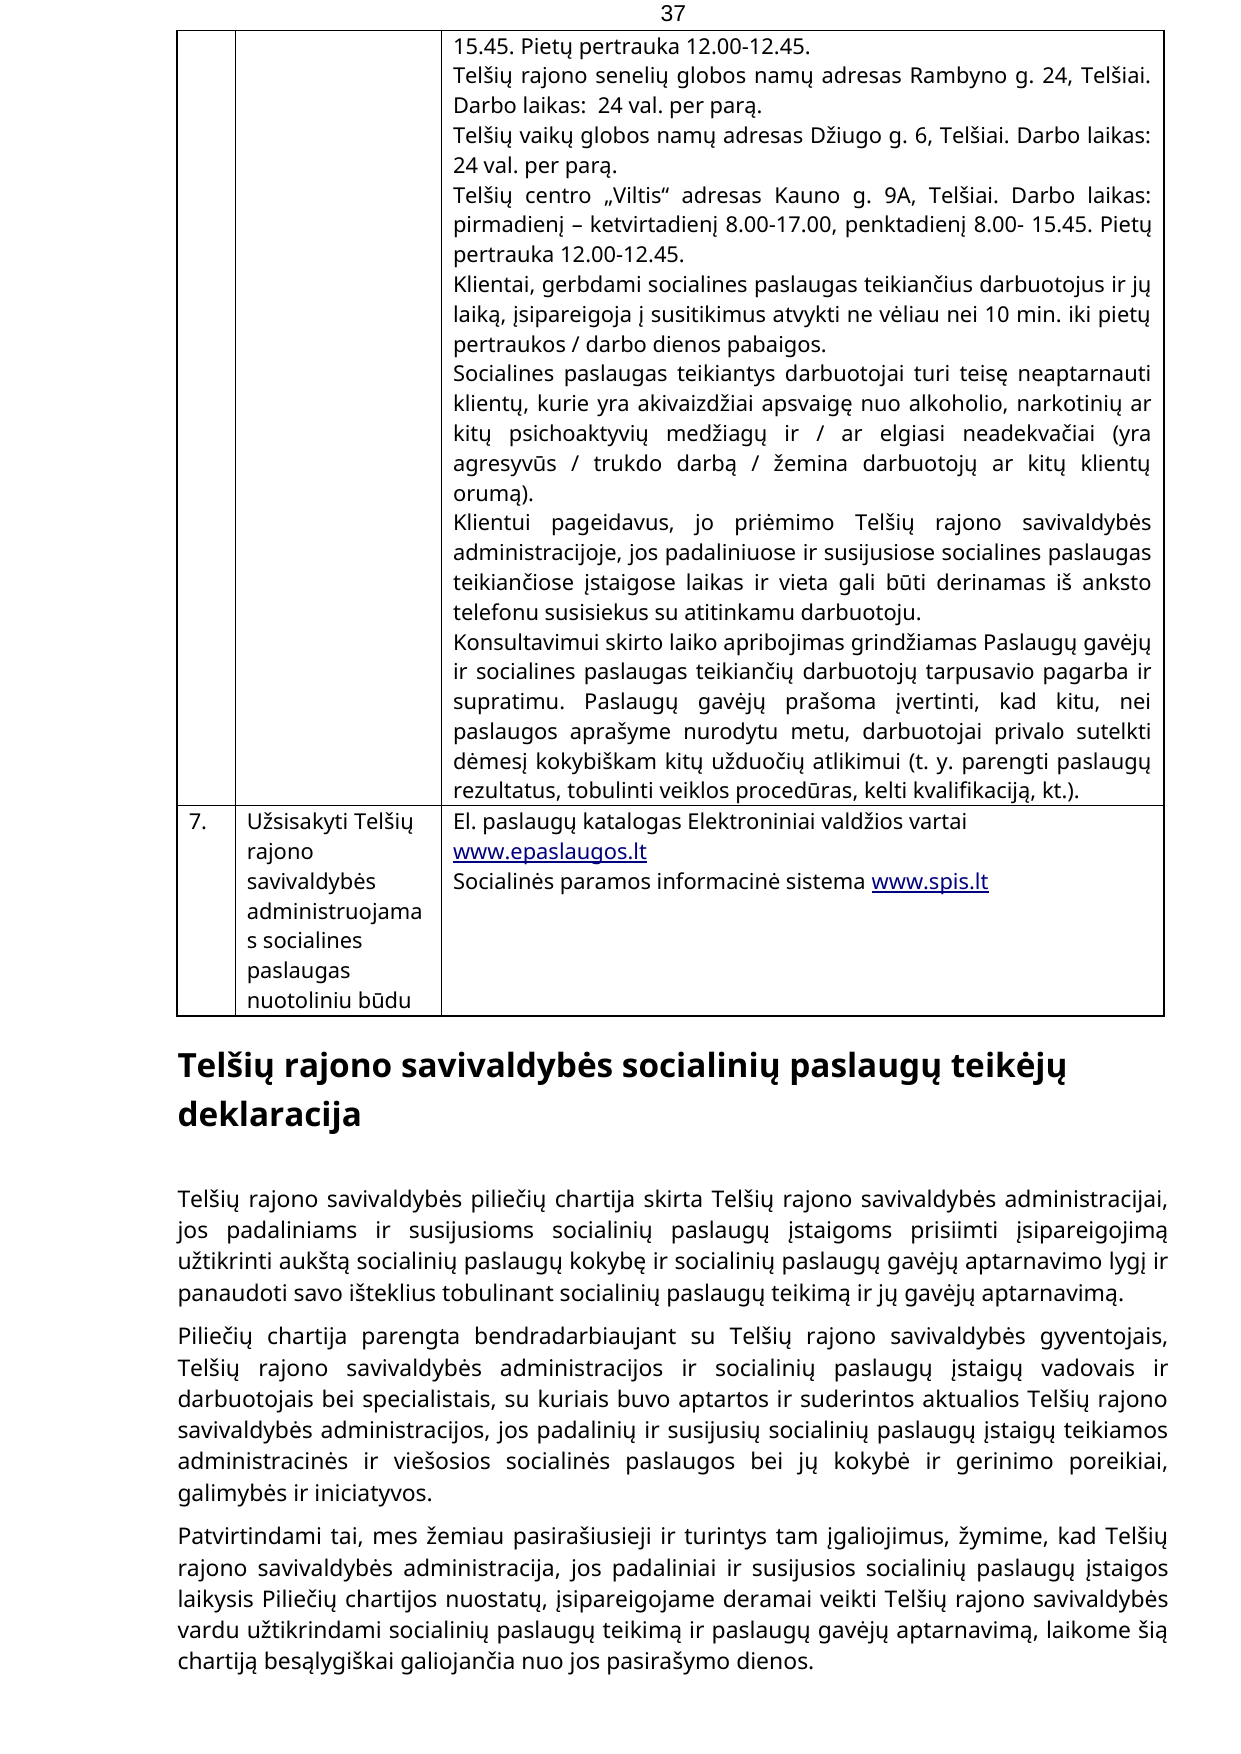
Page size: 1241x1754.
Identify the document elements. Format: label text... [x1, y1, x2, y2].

table_cell 7. [178, 806, 235, 1015]
text Patvirtindami tai, mes žemiau pasirašiusieji ir turintys tam įgaliojimus, žymime, kad Telšių rajono savivaldybės administracija, jos padaliniai ir susijusios socialinių paslaugų įstaigos laikysis Piliečių chartijos nuostatų, įsipareigojame deramai veikti Telšių rajono savivaldybės vardu užtikrindami socialinių paslaugų teikimą ir paslaugų gavėjų aptarnavimą, laikome šią chartiją besąlygiškai galiojančia nuo jos pasirašymo dienos. [177, 1520, 1169, 1676]
table_cell El. paslaugų katalogas Elektroniniai valdžios vartai www.epaslaugos.lt Socialinės paramos informacinė sistema www.spis.lt [442, 806, 1163, 1015]
text Telšių rajono savivaldybės piliečių chartija skirta Telšių rajono savivaldybės administracijai, jos padaliniams ir susijusioms socialinių paslaugų įstaigoms prisiimti įsipareigojimą užtikrinti aukštą socialinių paslaugų kokybę ir socialinių paslaugų gavėjų aptarnavimo lygį ir panaudoti savo išteklius tobulinant socialinių paslaugų teikimą ir jų gavėjų aptarnavimą. [177, 1183, 1169, 1308]
table_cell [236, 31, 441, 805]
table_cell [178, 31, 235, 805]
table_cell Užsisakyti Telšių rajono savivaldybės administruojamas socialines paslaugas nuotoliniu būdu [236, 806, 441, 1015]
text Piliečių chartija parengta bendradarbiaujant su Telšių rajono savivaldybės gyventojais, Telšių rajono savivaldybės administracijos ir socialinių paslaugų įstaigų vadovais ir darbuotojais bei specialistais, su kuriais buvo aptartos ir suderintos aktualios Telšių rajono savivaldybės administracijos, jos padalinių ir susijusių socialinių paslaugų įstaigų teikiamos administracinės ir viešosios socialinės paslaugos bei jų kokybė ir gerinimo poreikiai, galimybės ir iniciatyvos. [177, 1320, 1169, 1508]
table_cell 15.45. Pietų pertrauka 12.00-12.45. Telšių rajono senelių globos namų adresas Rambyno g. 24, Telšiai. Darbo laikas: 24 val. per parą. Telšių vaikų globos namų adresas Džiugo g. 6, Telšiai. Darbo laikas: 24 val. per parą. Telšių centro „Viltis“ adresas Kauno g. 9A, Telšiai. Darbo laikas: pirmadienį – ketvirtadienį 8.00-17.00, penktadienį 8.00- 15.45. Pietų pertrauka 12.00-12.45. Klientai, gerbdami socialines paslaugas teikiančius darbuotojus ir jų laiką, įsipareigoja į susitikimus atvykti ne vėliau nei 10 min. iki pietų pertraukos / darbo dienos pabaigos. Socialines paslaugas teikiantys darbuotojai turi teisę neaptarnauti klientų, kurie yra akivaizdžiai apsvaigę nuo alkoholio, narkotinių ar kitų psichoaktyvių medžiagų ir / ar elgiasi neadekvačiai (yra agresyvūs / trukdo darbą / žemina darbuotojų ar kitų klientų orumą). Klientui pageidavus, jo priėmimo Telšių rajono savivaldybės administracijoje, jos padaliniuose ir susijusiose socialines paslaugas teikiančiose įstaigose laikas ir vieta gali būti derinamas iš anksto telefonu susisiekus su atitinkamu darbuotoju. Konsultavimui skirto laiko apribojimas grindžiamas Paslaugų gavėjų ir socialines paslaugas teikiančių darbuotojų tarpusavio pagarba ir supratimu. Paslaugų gavėjų prašoma įvertinti, kad kitu, nei paslaugos aprašyme nurodytu metu, darbuotojai privalo sutelkti dėmesį kokybiškam kitų užduočių atlikimui (t. y. parengti paslaugų rezultatus, tobulinti veiklos procedūras, kelti kvalifikaciją, kt.). [442, 31, 1163, 805]
subtitle Telšių rajono savivaldybės socialinių paslaugų teikėjų deklaracija [177, 1042, 1169, 1136]
